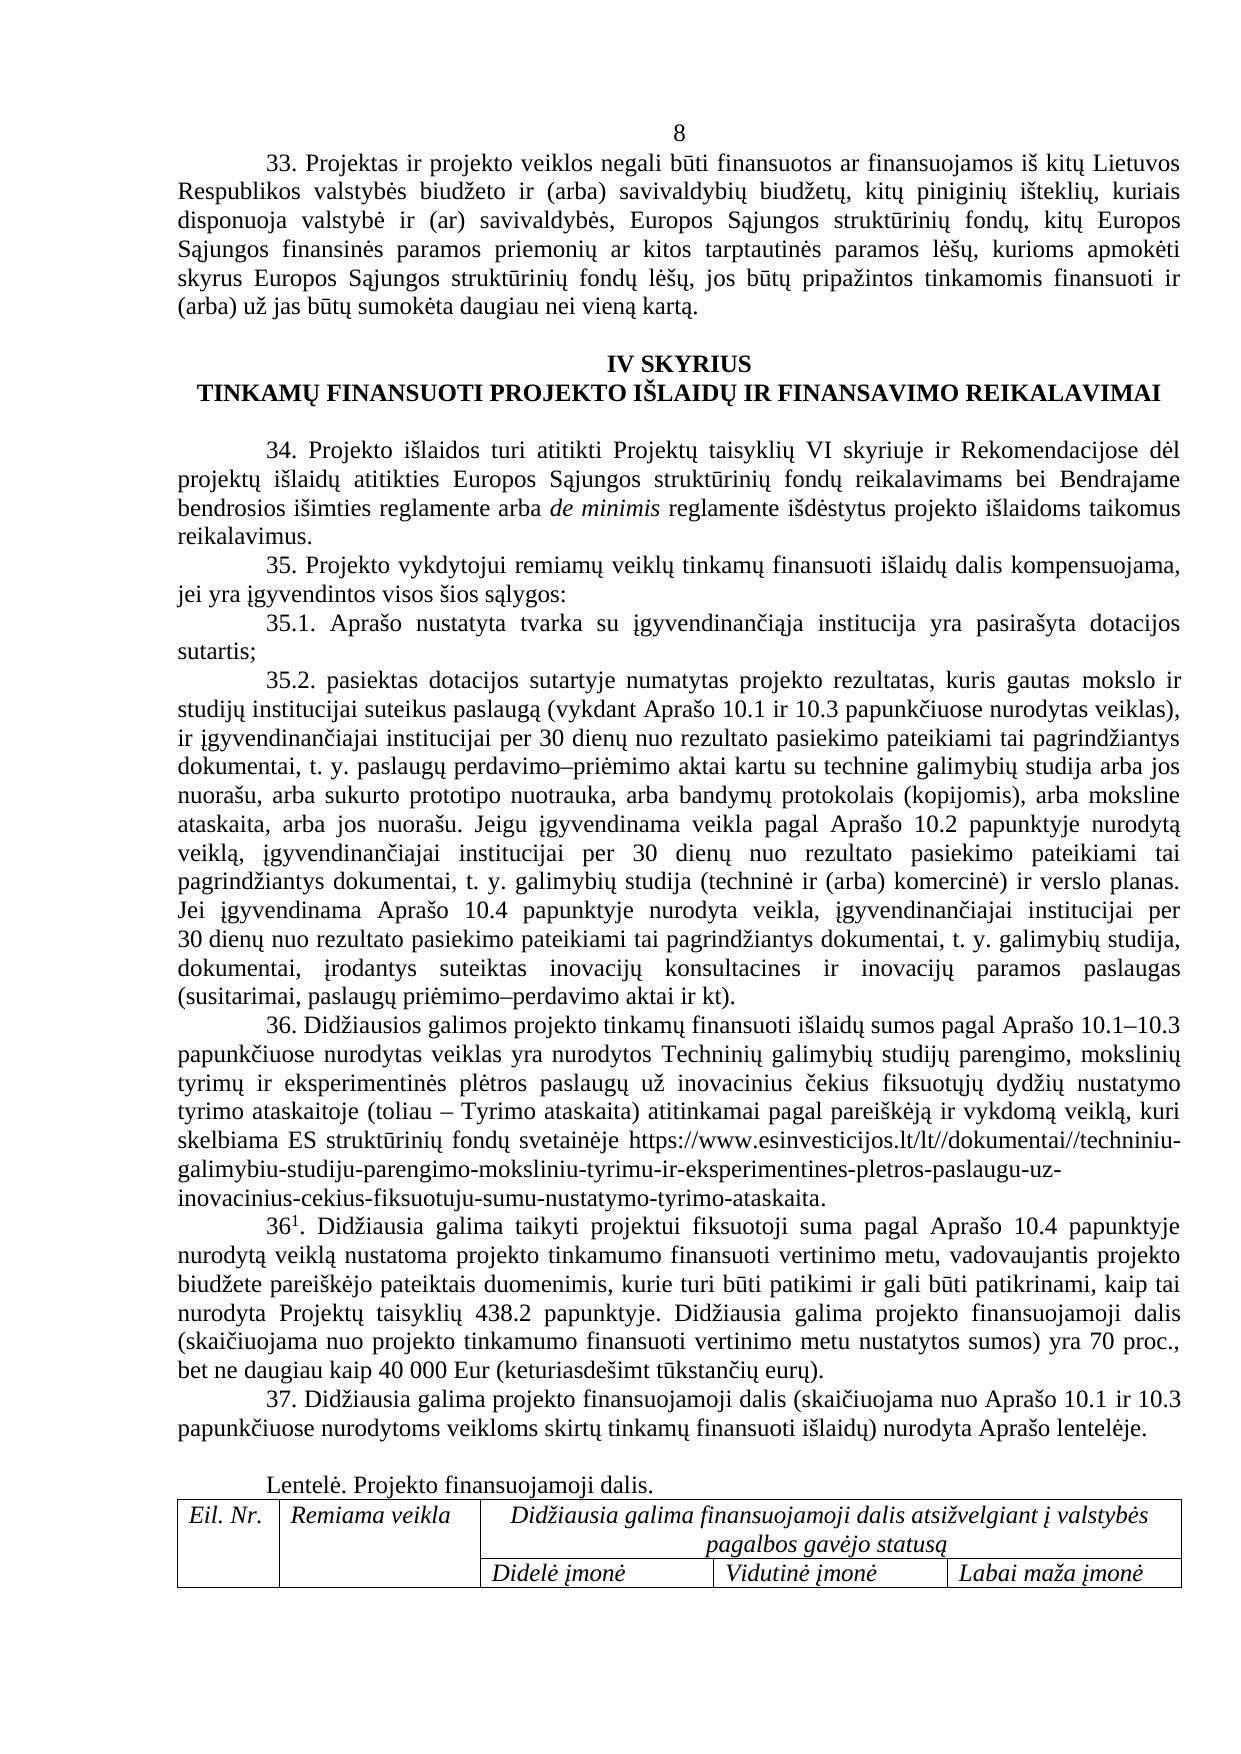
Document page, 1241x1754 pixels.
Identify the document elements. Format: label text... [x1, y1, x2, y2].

text 361. Didžiausia galima taikyti projektui fiksuotoji suma pagal Aprašo 10.4 papunktyje nurodytą veiklą nustatoma projekto tinkamumo finansuoti vertinimo metu, vadovaujantis projekto biudžete pareiškėjo pateiktais duomenimis, kurie turi būti patikimi ir gali būti patikrinami, kaip tai nurodyta Projektų taisyklių 438.2 papunktyje. Didžiausia galima projekto finansuojamoji dalis (skaičiuojama nuo projekto tinkamumo finansuoti vertinimo metu nustatytos sumos) yra 70 proc., bet ne daugiau kaip 40 000 Eur (keturiasdešimt tūkstančių eurų). [177, 1211, 1181, 1384]
text 35. Projekto vykdytojui remiamų veiklų tinkamų finansuoti išlaidų dalis kompensuojama, jei yra įgyvendintos visos šios sąlygos: [177, 550, 1181, 608]
text 33. Projektas ir projekto veiklos negali būti finansuotos ar finansuojamos iš kitų Lietuvos Respublikos valstybės biudžeto ir (arba) savivaldybių biudžetų, kitų piniginių išteklių, kuriais disponuoja valstybė ir (ar) savivaldybės, Europos Sąjungos struktūrinių fondų, kitų Europos Sąjungos finansinės paramos priemonių ar kitos tarptautinės paramos lėšų, kurioms apmokėti skyrus Europos Sąjungos struktūrinių fondų lėšų, jos būtų pripažintos tinkamomis finansuoti ir (arba) už jas būtų sumokėta daugiau nei vieną kartą. [177, 148, 1181, 320]
text TINKAMŲ FINANSUOTI PROJEKTO IŠLAIDŲ IR FINANSAVIMO REIKALAVIMAI [177, 378, 1181, 406]
text 36. Didžiausios galimos projekto tinkamų finansuoti išlaidų sumos pagal Aprašo 10.1–10.3 papunkčiuose nurodytas veiklas yra nurodytos Techninių galimybių studijų parengimo, mokslinių tyrimų ir eksperimentinės plėtros paslaugų už inovacinius čekius fiksuotųjų dydžių nustatymo tyrimo ataskaitoje (toliau – Tyrimo ataskaita) atitinkamai pagal pareiškėją ir vykdomą veiklą, kuri skelbiama ES struktūrinių fondų svetainėje https://www.esinvesticijos.lt/lt//dokumentai//techniniu-galimybiu-studiju-parengimo-moksliniu-tyrimu-ir-eksperimentines-pletros-paslaugu-uz-inovacinius-cekius-fiksuotuju-sumu-nustatymo-tyrimo-ataskaita. [177, 1010, 1181, 1211]
table_header Eil. Nr. [178, 1500, 279, 1587]
text Lentelė. Projekto finansuojamoji dalis. [177, 1470, 1181, 1499]
text 35.2. pasiektas dotacijos sutartyje numatytas projekto rezultatas, kuris gautas mokslo ir studijų institucijai suteikus paslaugą (vykdant Aprašo 10.1 ir 10.3 papunkčiuose nurodytas veiklas), ir įgyvendinančiajai institucijai per 30 dienų nuo rezultato pasiekimo pateikiami tai pagrindžiantys dokumentai, t. y. paslaugų perdavimo–priėmimo aktai kartu su technine galimybių studija arba jos nuorašu, arba sukurto prototipo nuotrauka, arba bandymų protokolais (kopijomis), arba moksline ataskaita, arba jos nuorašu. Jeigu įgyvendinama veikla pagal Aprašo 10.2 papunktyje nurodytą veiklą, įgyvendinančiajai institucijai per 30 dienų nuo rezultato pasiekimo pateikiami tai pagrindžiantys dokumentai, t. y. galimybių studija (techninė ir (arba) komercinė) ir verslo planas. Jei įgyvendinama Aprašo 10.4 papunktyje nurodyta veikla, įgyvendinančiajai institucijai per 30 dienų nuo rezultato pasiekimo pateikiami tai pagrindžiantys dokumentai, t. y. galimybių studija, dokumentai, įrodantys suteiktas inovacijų konsultacines ir inovacijų paramos paslaugas (susitarimai, paslaugų priėmimo–perdavimo aktai ir kt). [177, 665, 1181, 1010]
text 35.1. Aprašo nustatyta tvarka su įgyvendinančiąja institucija yra pasirašyta dotacijos sutartis; [177, 608, 1181, 665]
table_header Remiama veikla [280, 1500, 480, 1587]
text 34. Projekto išlaidos turi atitikti Projektų taisyklių VI skyriuje ir Rekomendacijose dėl projektų išlaidų atitikties Europos Sąjungos struktūrinių fondų reikalavimams bei Bendrajame bendrosios išimties reglamente arba de minimis reglamente išdėstytus projekto išlaidoms taikomus reikalavimus. [177, 435, 1181, 550]
text 37. Didžiausia galima projekto finansuojamoji dalis (skaičiuojama nuo Aprašo 10.1 ir 10.3 papunkčiuose nurodytoms veikloms skirtų tinkamų finansuoti išlaidų) nurodyta Aprašo lentelėje. [177, 1384, 1181, 1441]
table_cell Didelė įmonė [481, 1559, 713, 1587]
table_cell Vidutinė įmonė [714, 1559, 947, 1587]
table_header Didžiausia galima finansuojamoji dalis atsižvelgiant į valstybės pagalbos gavėjo statusą [481, 1500, 1181, 1557]
table_cell Labai maža įmonė [948, 1559, 1181, 1587]
text IV SKYRIUS [177, 349, 1181, 378]
